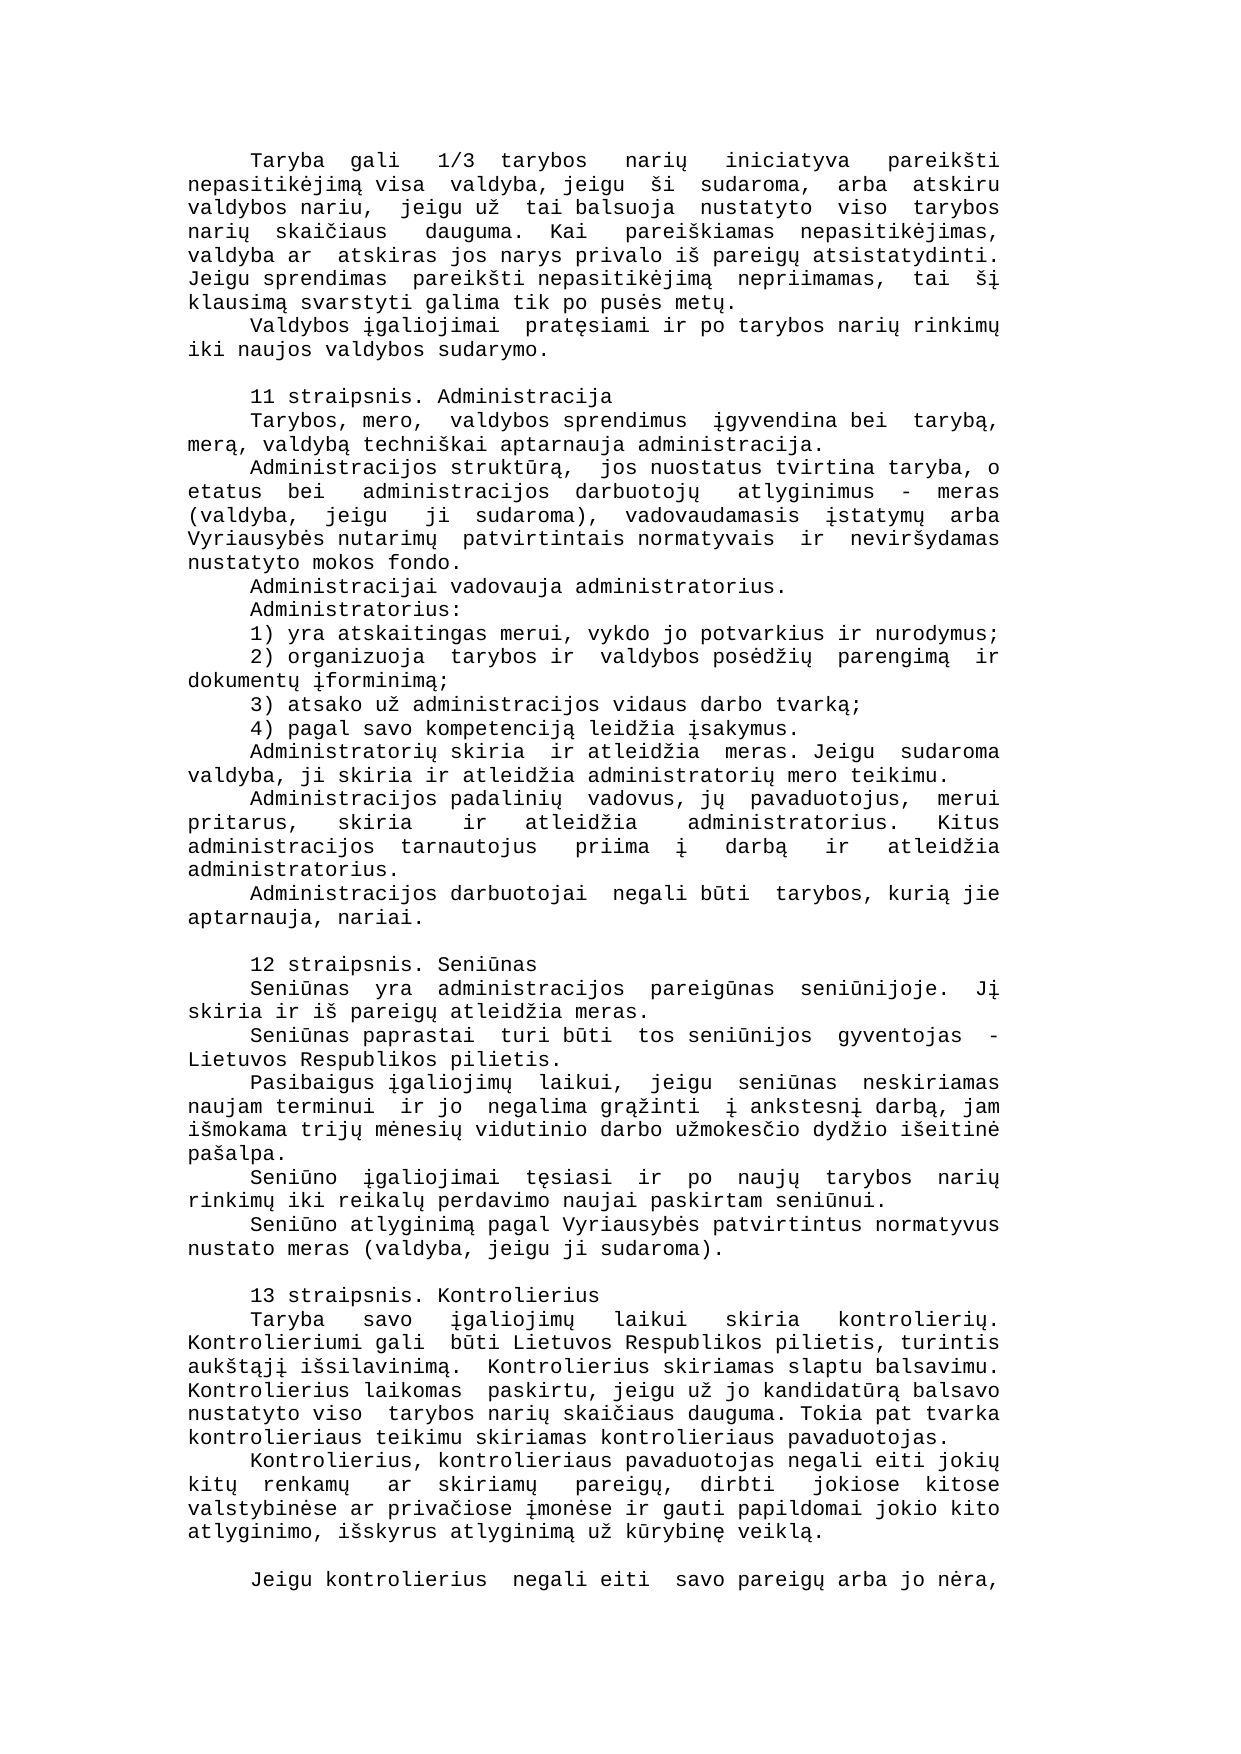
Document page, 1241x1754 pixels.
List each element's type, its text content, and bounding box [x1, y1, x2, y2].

text Kontrolierius laikomas paskirtu, jeigu už jo kandidatūrą balsavo [187, 1379, 1053, 1403]
text Administratorių skiria ir atleidžia meras. Jeigu sudaroma [187, 741, 1053, 765]
text Pasibaigus įgaliojimų laikui, jeigu seniūnas neskiriamas [187, 1072, 1053, 1096]
text nustato meras (valdyba, jeigu ji sudaroma). [187, 1238, 1053, 1261]
text kitų renkamų ar skiriamų pareigų, dirbti jokiose kitose [187, 1474, 1053, 1498]
text Seniūno atlyginimą pagal Vyriausybės patvirtintus normatyvus [187, 1214, 1053, 1238]
text 3) atsako už administracijos vidaus darbo tvarką; [187, 694, 1053, 717]
text administracijos tarnautojus priima į darbą ir atleidžia [187, 836, 1053, 859]
text Jeigu sprendimas pareikšti nepasitikėjimą nepriimamas, tai šį [187, 268, 1053, 292]
text 4) pagal savo kompetenciją leidžia įsakymus. [187, 717, 1053, 741]
text dokumentų įforminimą; [187, 670, 1053, 694]
text valdybos nariu, jeigu už tai balsuoja nustatyto viso tarybos [187, 197, 1053, 221]
text Taryba savo įgaliojimų laikui skiria kontrolierių. [187, 1309, 1053, 1332]
text nustatyto viso tarybos narių skaičiaus dauguma. Tokia pat tvarka [187, 1403, 1053, 1427]
text Tarybos, mero, valdybos sprendimus įgyvendina bei tarybą, [187, 410, 1053, 434]
text valdyba, ji skiria ir atleidžia administratorių mero teikimu. [187, 765, 1053, 788]
text Administracijos darbuotojai negali būti tarybos, kurią jie [187, 883, 1053, 907]
text nustatyto mokos fondo. [187, 552, 1053, 576]
text klausimą svarstyti galima tik po pusės metų. [187, 292, 1053, 316]
text išmokama trijų mėnesių vidutinio darbo užmokesčio dydžio išeitinė [187, 1119, 1053, 1143]
text valdyba ar atskiras jos narys privalo iš pareigų atsistatydinti. [187, 244, 1053, 268]
text Vyriausybės nutarimų patvirtintais normatyvais ir neviršydamas [187, 528, 1053, 552]
text Seniūno įgaliojimai tęsiasi ir po naujų tarybos narių [187, 1167, 1053, 1190]
text pritarus, skiria ir atleidžia administratorius. Kitus [187, 812, 1053, 836]
text skiria ir iš pareigų atleidžia meras. [187, 1001, 1053, 1025]
text 11 straipsnis. Administracija [187, 386, 1053, 410]
text Taryba gali 1/3 tarybos narių iniciatyva pareikšti [187, 150, 1053, 174]
text Kontrolierius, kontrolieriaus pavaduotojas negali eiti jokių [187, 1451, 1053, 1474]
text narių skaičiaus dauguma. Kai pareiškiamas nepasitikėjimas, [187, 221, 1053, 244]
text nepasitikėjimą visa valdyba, jeigu ši sudaroma, arba atskiru [187, 174, 1053, 197]
text Valdybos įgaliojimai pratęsiami ir po tarybos narių rinkimų [187, 316, 1053, 339]
text Administracijai vadovauja administratorius. [187, 576, 1053, 599]
text kontrolieriaus teikimu skiriamas kontrolieriaus pavaduotojas. [187, 1427, 1053, 1451]
text pašalpa. [187, 1143, 1053, 1167]
text (valdyba, jeigu ji sudaroma), vadovaudamasis įstatymų arba [187, 505, 1053, 528]
text Administracijos struktūrą, jos nuostatus tvirtina taryba, o [187, 457, 1053, 481]
text rinkimų iki reikalų perdavimo naujai paskirtam seniūnui. [187, 1190, 1053, 1214]
text aukštąjį išsilavinimą. Kontrolierius skiriamas slaptu balsavimu. [187, 1356, 1053, 1379]
text 1) yra atskaitingas merui, vykdo jo potvarkius ir nurodymus; [187, 623, 1053, 647]
text atlyginimo, išskyrus atlyginimą už kūrybinę veiklą. [187, 1521, 1053, 1545]
text 2) organizuoja tarybos ir valdybos posėdžių parengimą ir [187, 647, 1053, 670]
text Seniūnas paprastai turi būti tos seniūnijos gyventojas - [187, 1025, 1053, 1048]
text etatus bei administracijos darbuotojų atlyginimus - meras [187, 481, 1053, 505]
text aptarnauja, nariai. [187, 907, 1053, 930]
text Administracijos padalinių vadovus, jų pavaduotojus, merui [187, 788, 1053, 812]
text Kontrolieriumi gali būti Lietuvos Respublikos pilietis, turintis [187, 1332, 1053, 1356]
text administratorius. [187, 859, 1053, 883]
text Lietuvos Respublikos pilietis. [187, 1048, 1053, 1072]
text 13 straipsnis. Kontrolierius [187, 1285, 1053, 1309]
text Administratorius: [187, 599, 1053, 623]
text Jeigu kontrolierius negali eiti savo pareigų arba jo nėra, [187, 1569, 1053, 1592]
text 12 straipsnis. Seniūnas [187, 954, 1053, 978]
text iki naujos valdybos sudarymo. [187, 339, 1053, 363]
text Seniūnas yra administracijos pareigūnas seniūnijoje. Jį [187, 978, 1053, 1001]
text valstybinėse ar privačiose įmonėse ir gauti papildomai jokio kito [187, 1498, 1053, 1521]
text merą, valdybą techniškai aptarnauja administracija. [187, 434, 1053, 457]
text naujam terminui ir jo negalima grąžinti į ankstesnį darbą, jam [187, 1096, 1053, 1119]
